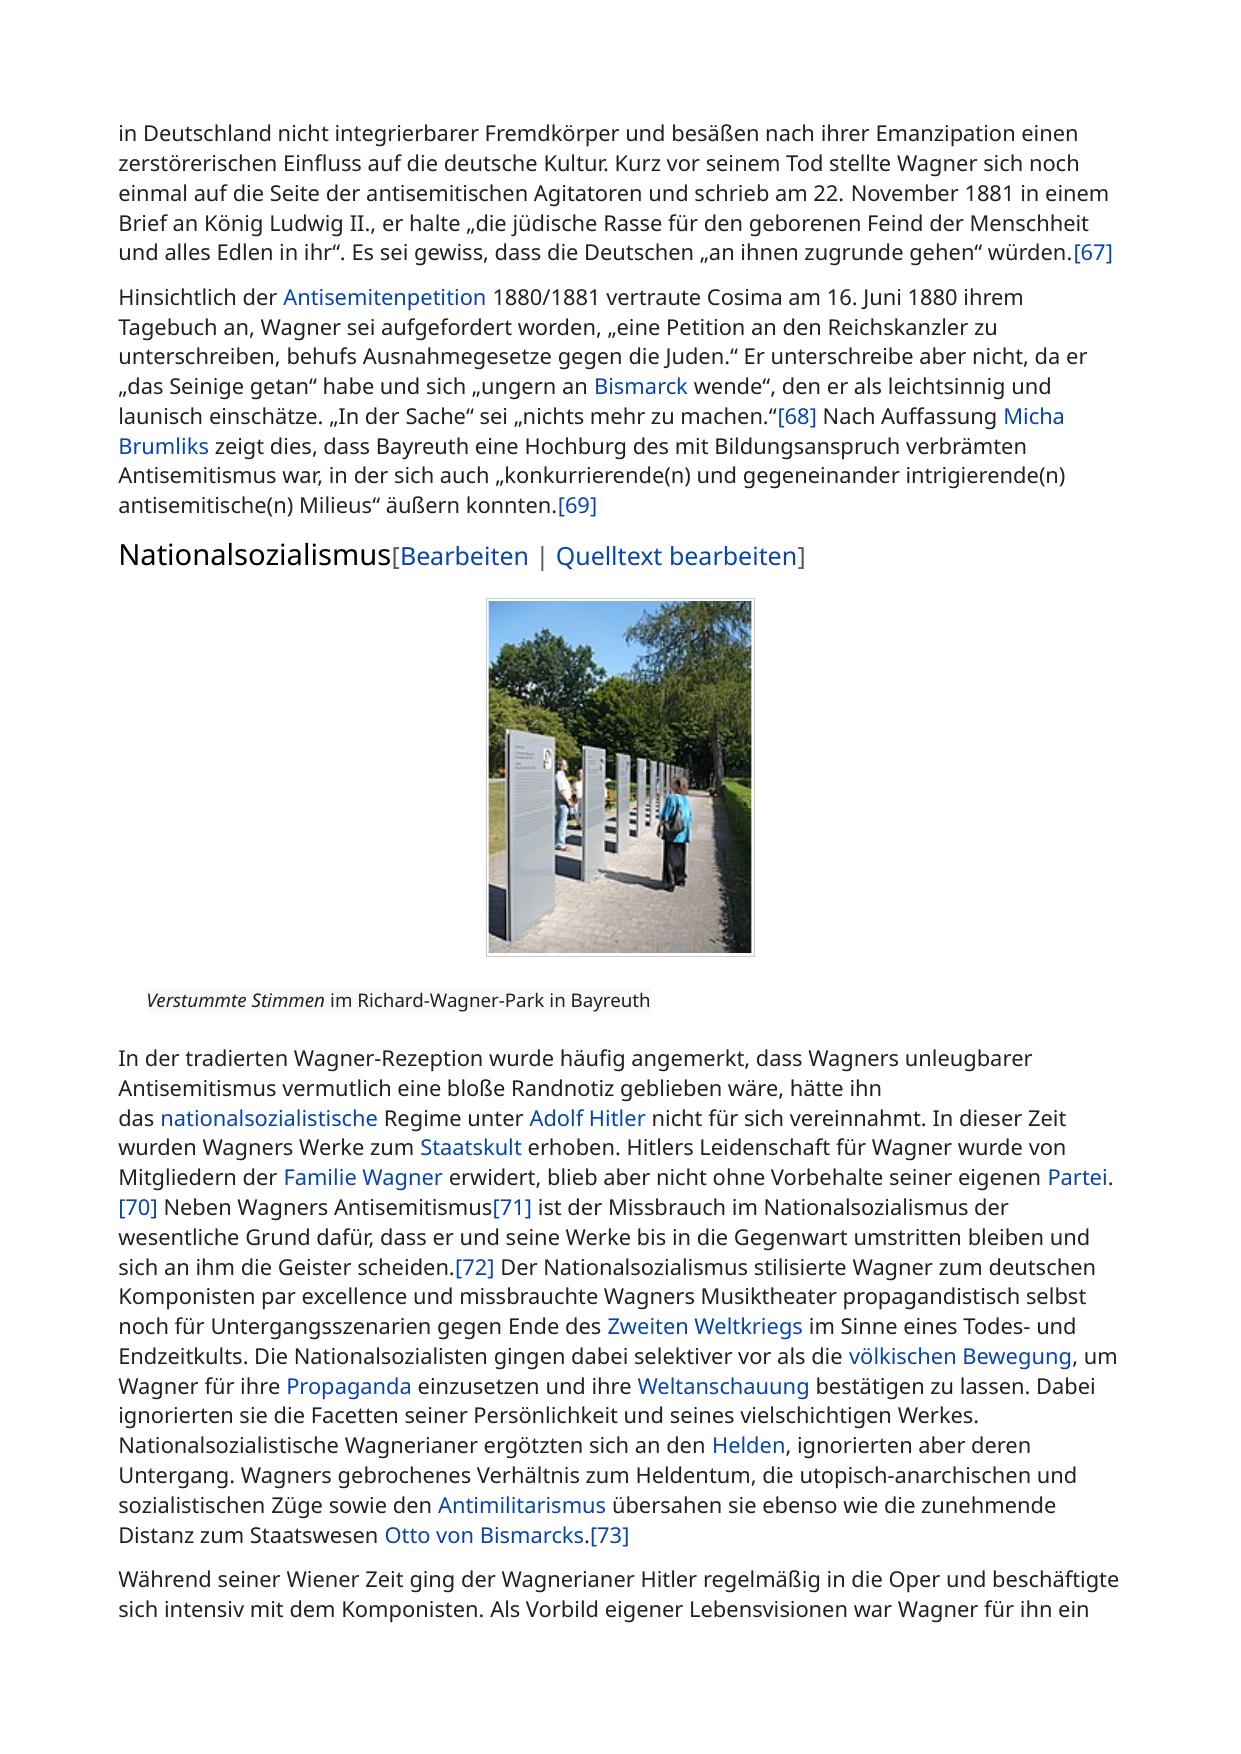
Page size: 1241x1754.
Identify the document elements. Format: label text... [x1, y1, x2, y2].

subtitle Nationalsozialismus[Bearbeiten | Quelltext bearbeiten] [118, 534, 1122, 574]
text Verstummte Stimmen im Richard-Wagner-Park in Bayreuth [123, 988, 1122, 1013]
text Hinsichtlich der Antisemitenpetition 1880/1881 vertraute Cosima am 16. Juni 1880 ihrem Tagebuch an, Wagner sei aufgefordert worden, „eine Petition an den Reichskanzler zu unterschreiben, behufs Ausnahmegesetze gegen die Juden.“ Er unterschreibe aber nicht, da er „das Seinige getan“ habe und sich „ungern an Bismarck wende“, den er als leichtsinnig und launisch einschätze. „In der Sache“ sei „nichts mehr zu machen.“[68] Nach Auffassung Micha Brumliks zeigt dies, dass Bayreuth eine Hochburg des mit Bildungsanspruch verbrämten Antisemitismus war, in der sich auch „konkurrierende(n) und gegeneinander intrigierende(n) antisemitische(n) Milieus“ äußern konnten.[69] [118, 282, 1122, 520]
text In der tradierten Wagner-Rezeption wurde häufig angemerkt, dass Wagners unleugbarer Antisemitismus vermutlich eine bloße Randnotiz geblieben wäre, hätte ihn das nationalsozialistische Regime unter Adolf Hitler nicht für sich vereinnahmt. In dieser Zeit wurden Wagners Werke zum Staatskult erhoben. Hitlers Leidenschaft für Wagner wurde von Mitgliedern der Familie Wagner erwidert, blieb aber nicht ohne Vorbehalte seiner eigenen Partei.[70] Neben Wagners Antisemitismus[71] ist der Missbrauch im Nationalsozialismus der wesentliche Grund dafür, dass er und seine Werke bis in die Gegenwart umstritten bleiben und sich an ihm die Geister scheiden.[72] Der Nationalsozialismus stilisierte Wagner zum deutschen Komponisten par excellence und missbrauchte Wagners Musiktheater propagandistisch selbst noch für Untergangsszenarien gegen Ende des Zweiten Weltkriegs im Sinne eines Todes- und Endzeitkults. Die Nationalsozialisten gingen dabei selektiver vor als die völkischen Bewegung, um Wagner für ihre Propaganda einzusetzen und ihre Weltanschauung bestätigen zu lassen. Dabei ignorierten sie die Facetten seiner Persönlichkeit und seines vielschichtigen Werkes. Nationalsozialistische Wagnerianer ergötzten sich an den Helden, ignorierten aber deren Untergang. Wagners gebrochenes Verhältnis zum Heldentum, die utopisch-anarchischen und sozialistischen Züge sowie den Antimilitarismus übersahen sie ebenso wie die zunehmende Distanz zum Staatswesen Otto von Bismarcks.[73] [118, 1043, 1122, 1549]
text in Deutschland nicht integrierbarer Fremdkörper und besäßen nach ihrer Emanzipation einen zerstörerischen Einfluss auf die deutsche Kultur. Kurz vor seinem Tod stellte Wagner sich noch einmal auf die Seite der antisemitischen Agitatoren und schrieb am 22. November 1881 in einem Brief an König Ludwig II., er halte „die jüdische Rasse für den geborenen Feind der Menschheit und alles Edlen in ihr“. Es sei gewiss, dass die Deutschen „an ihnen zugrunde gehen“ würden.[67] [118, 118, 1122, 267]
picture [488, 601, 752, 953]
text Während seiner Wiener Zeit ging der Wagnerianer Hitler regelmäßig in die Oper und beschäftigte sich intensiv mit dem Komponisten. Als Vorbild eigener Lebensvisionen war Wagner für ihn ein [118, 1564, 1122, 1624]
